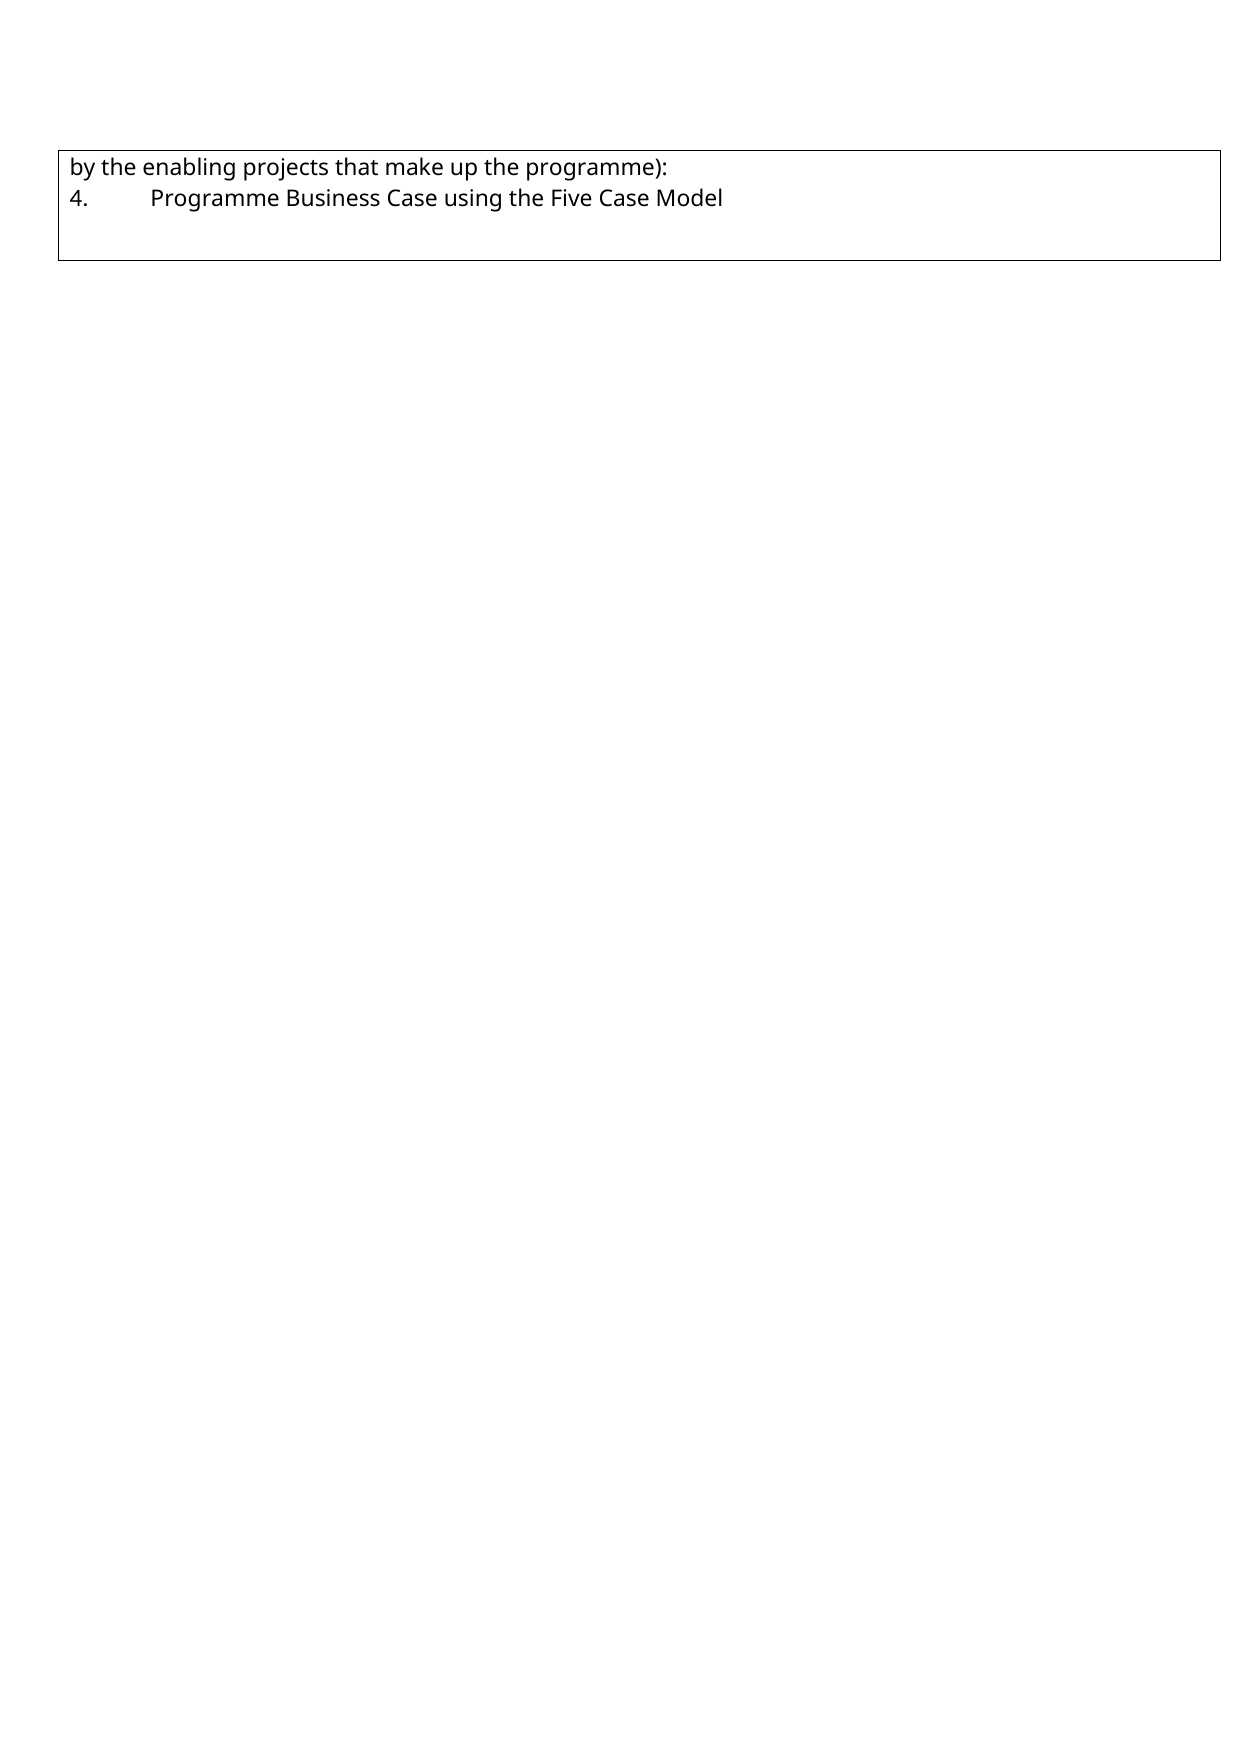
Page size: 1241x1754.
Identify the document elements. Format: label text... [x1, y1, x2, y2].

table_header by the enabling projects that make up the programme): Programme Business Case using the Five Case Model [59, 151, 1220, 260]
